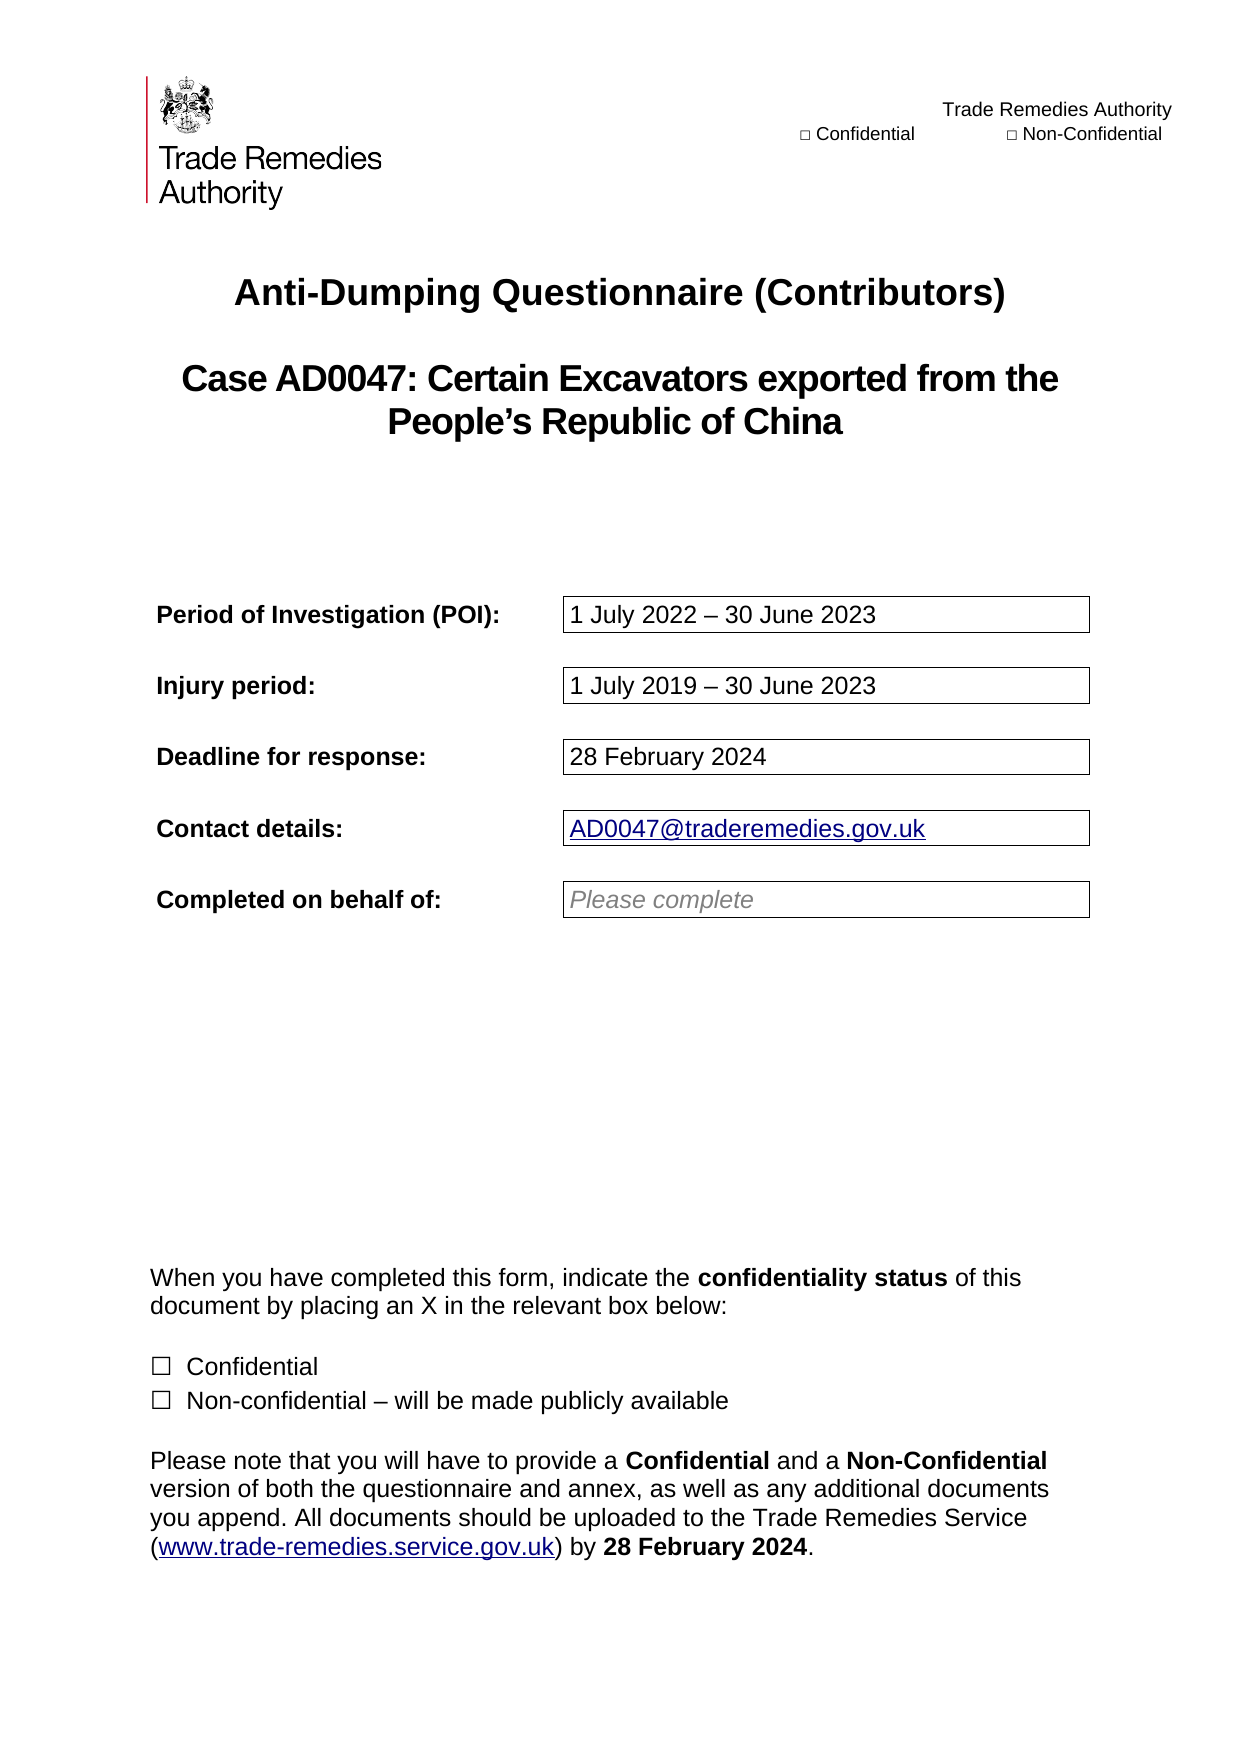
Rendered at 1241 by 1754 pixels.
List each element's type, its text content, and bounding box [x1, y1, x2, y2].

table_header Period of Investigation (POI): [150, 596, 563, 632]
table_cell [564, 775, 1089, 810]
text When you have completed this form, indicate the confidentiality status of this document by placing an X in the relevant box below: [150, 1263, 1090, 1320]
table_cell [150, 703, 563, 738]
table_cell [564, 704, 1089, 738]
table_cell [150, 632, 563, 667]
text Anti-Dumping Questionnaire (Contributors) [150, 270, 1090, 313]
table_cell Injury period: [150, 667, 563, 703]
table_cell [564, 846, 1089, 881]
text ☐ Confidential [150, 1349, 1090, 1383]
table_cell Deadline for response: [150, 739, 563, 774]
text Case AD0047: Certain Excavators exported from the People’s Republic of China [150, 356, 1090, 442]
table_cell [150, 774, 563, 810]
table_cell Contact details: [150, 810, 563, 845]
table_cell AD0047@traderemedies.gov.uk [564, 811, 1089, 845]
text Please note that you will have to provide a Confidential and a Non-Confidential version of both the questionnaire and annex, as well as any additional documents you append. All documents should be uploaded to the Trade Remedies Service (www.trade-remedies.service.gov.uk) by 28 February 2024. [150, 1446, 1090, 1561]
table_cell [150, 845, 563, 881]
table_cell [564, 633, 1089, 667]
table_cell 28 February 2024 [564, 740, 1089, 774]
table_header 1 July 2022 – 30 June 2023 [564, 597, 1089, 632]
text ☐ Non-confidential – will be made publicly available [150, 1383, 1090, 1417]
table_cell Please complete [564, 882, 1089, 917]
table_cell Completed on behalf of: [150, 881, 563, 917]
table_cell 1 July 2019 – 30 June 2023 [564, 668, 1089, 703]
